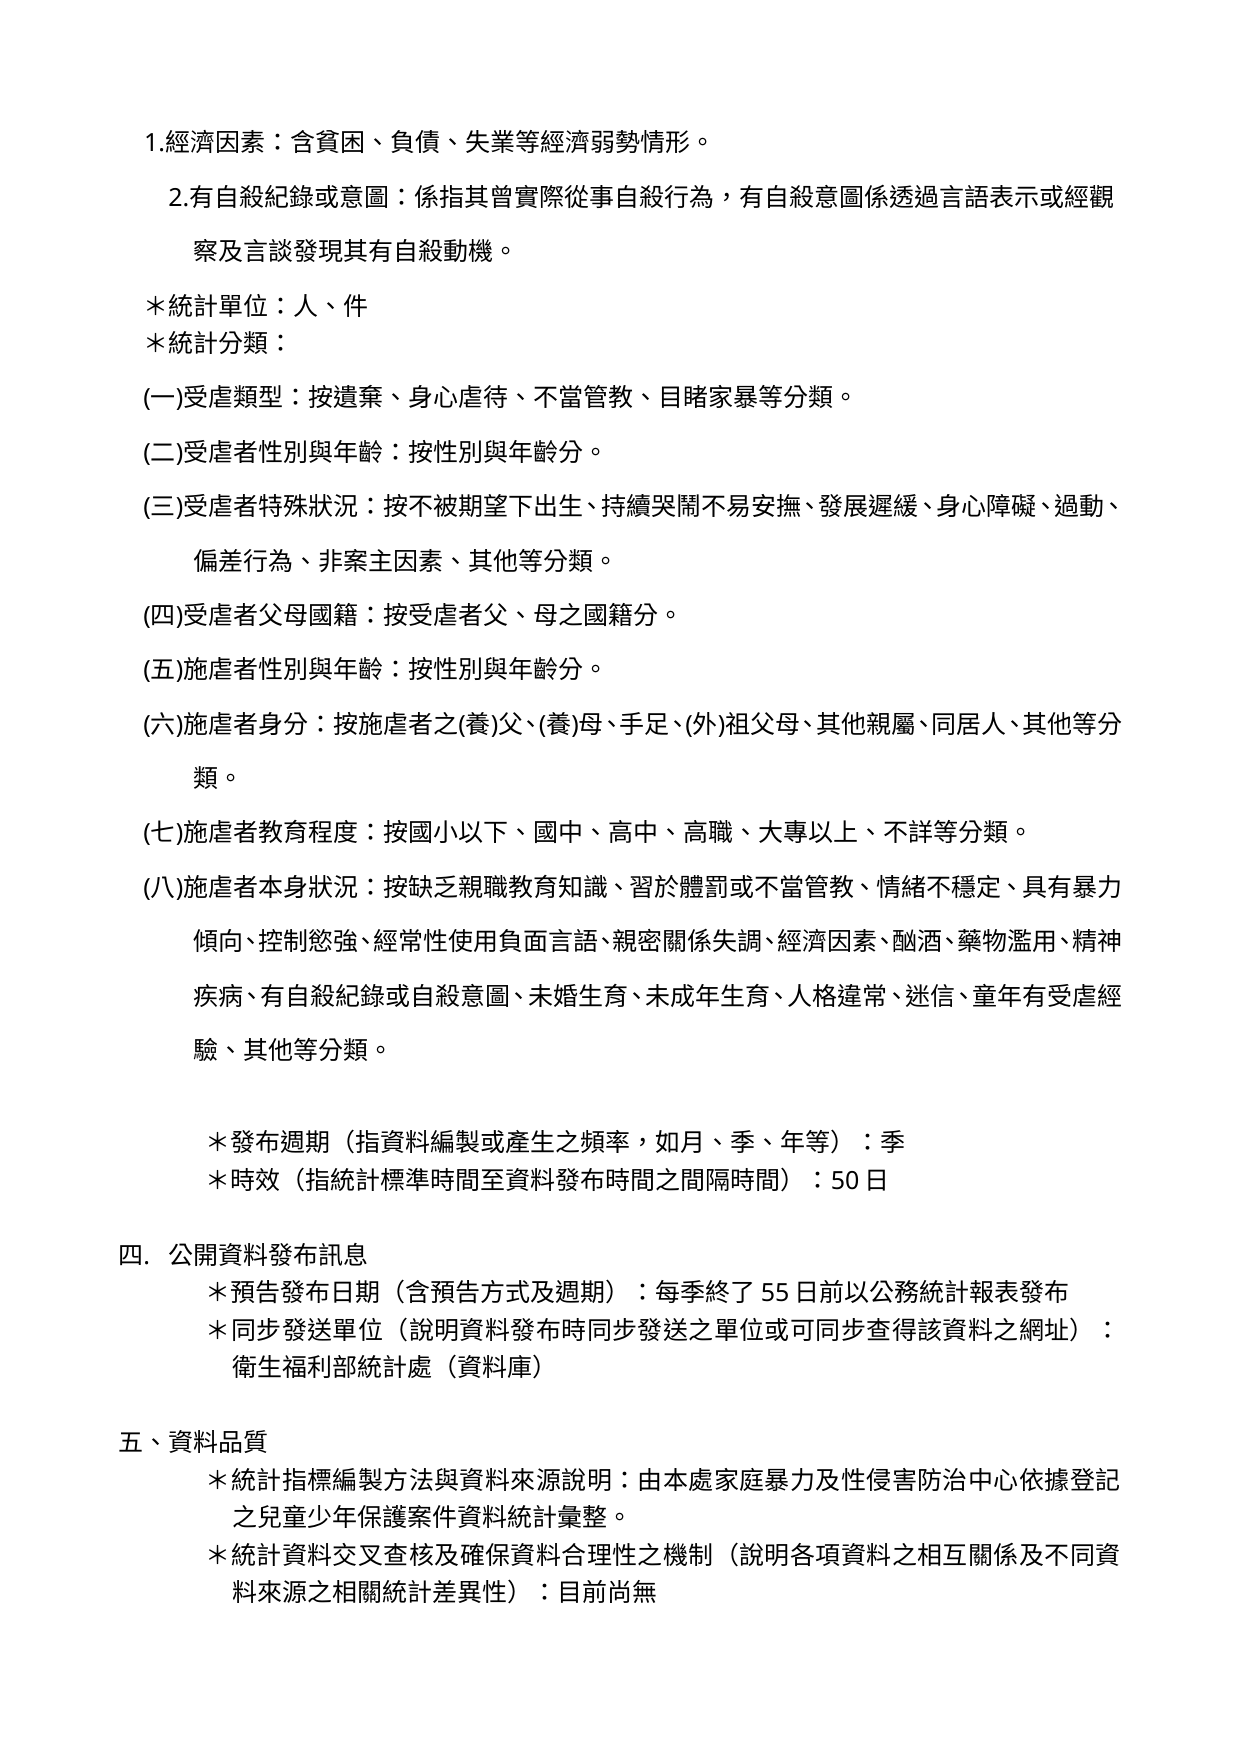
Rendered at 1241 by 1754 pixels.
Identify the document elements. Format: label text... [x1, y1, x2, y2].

text ＊時效（指統計標準時間至資料發布時間之間隔時間）：50日 [206, 1160, 1122, 1197]
text ＊統計單位：人、件 [118, 286, 1122, 323]
text ＊統計指標編製方法與資料來源說明：由本處家庭暴力及性侵害防治中心依據登記之兒童少年保護案件資料統計彙整。 [206, 1460, 1122, 1535]
text (四)受虐者父母國籍：按受虐者父、母之國籍分。 [143, 595, 1122, 632]
text (六)施虐者身分：按施虐者之(養)父、(養)母、手足、(外)祖父母、其他親屬、同居人、其他等分類。 [143, 704, 1122, 795]
text 五、資料品質 [118, 1422, 1122, 1460]
text ＊統計分類： [143, 323, 1122, 360]
text (五)施虐者性別與年齡：按性別與年齡分。 [143, 650, 1122, 686]
text ＊同步發送單位（說明資料發布時同步發送之單位或可同步查得該資料之網址）：衛生福利部統計處（資料庫） [206, 1310, 1122, 1385]
text 1.經濟因素：含貧困、負債、失業等經濟弱勢情形。 [118, 123, 1122, 159]
text (八)施虐者本身狀況：按缺乏親職教育知識、習於體罰或不當管教、情緒不穩定、具有暴力傾向、控制慾強、經常性使用負面言語、親密關係失調、經濟因素、酗酒、藥物濫用、精神疾病、有自殺紀錄或自殺意圖、未婚生育、未成年生育、人格違常、迷信、童年有受虐經驗、其他等分類。 [143, 867, 1122, 1067]
text (三)受虐者特殊狀況：按不被期望下出生、持續哭鬧不易安撫、發展遲緩、身心障礙、過動、偏差行為、非案主因素、其他等分類。 [143, 487, 1122, 577]
text (一)受虐類型：按遺棄、身心虐待、不當管教、目睹家暴等分類。 [143, 378, 1122, 414]
text ＊預告發布日期（含預告方式及週期）：每季終了55日前以公務統計報表發布 [206, 1272, 1122, 1310]
text ＊統計資料交叉查核及確保資料合理性之機制（說明各項資料之相互關係及不同資料來源之相關統計差異性）：目前尚無 [206, 1535, 1122, 1610]
text (二)受虐者性別與年齡：按性別與年齡分。 [143, 432, 1122, 468]
text (七)施虐者教育程度：按國小以下、國中、高中、高職、大專以上、不詳等分類。 [143, 813, 1122, 849]
list 公開資料發布訊息 [118, 1235, 1122, 1272]
text ＊發布週期（指資料編製或產生之頻率，如月、季、年等）：季 [206, 1122, 1122, 1160]
text 2.有自殺紀錄或意圖：係指其曾實際從事自殺行為，有自殺意圖係透過言語表示或經觀察及言談發現其有自殺動機。 [168, 177, 1122, 268]
